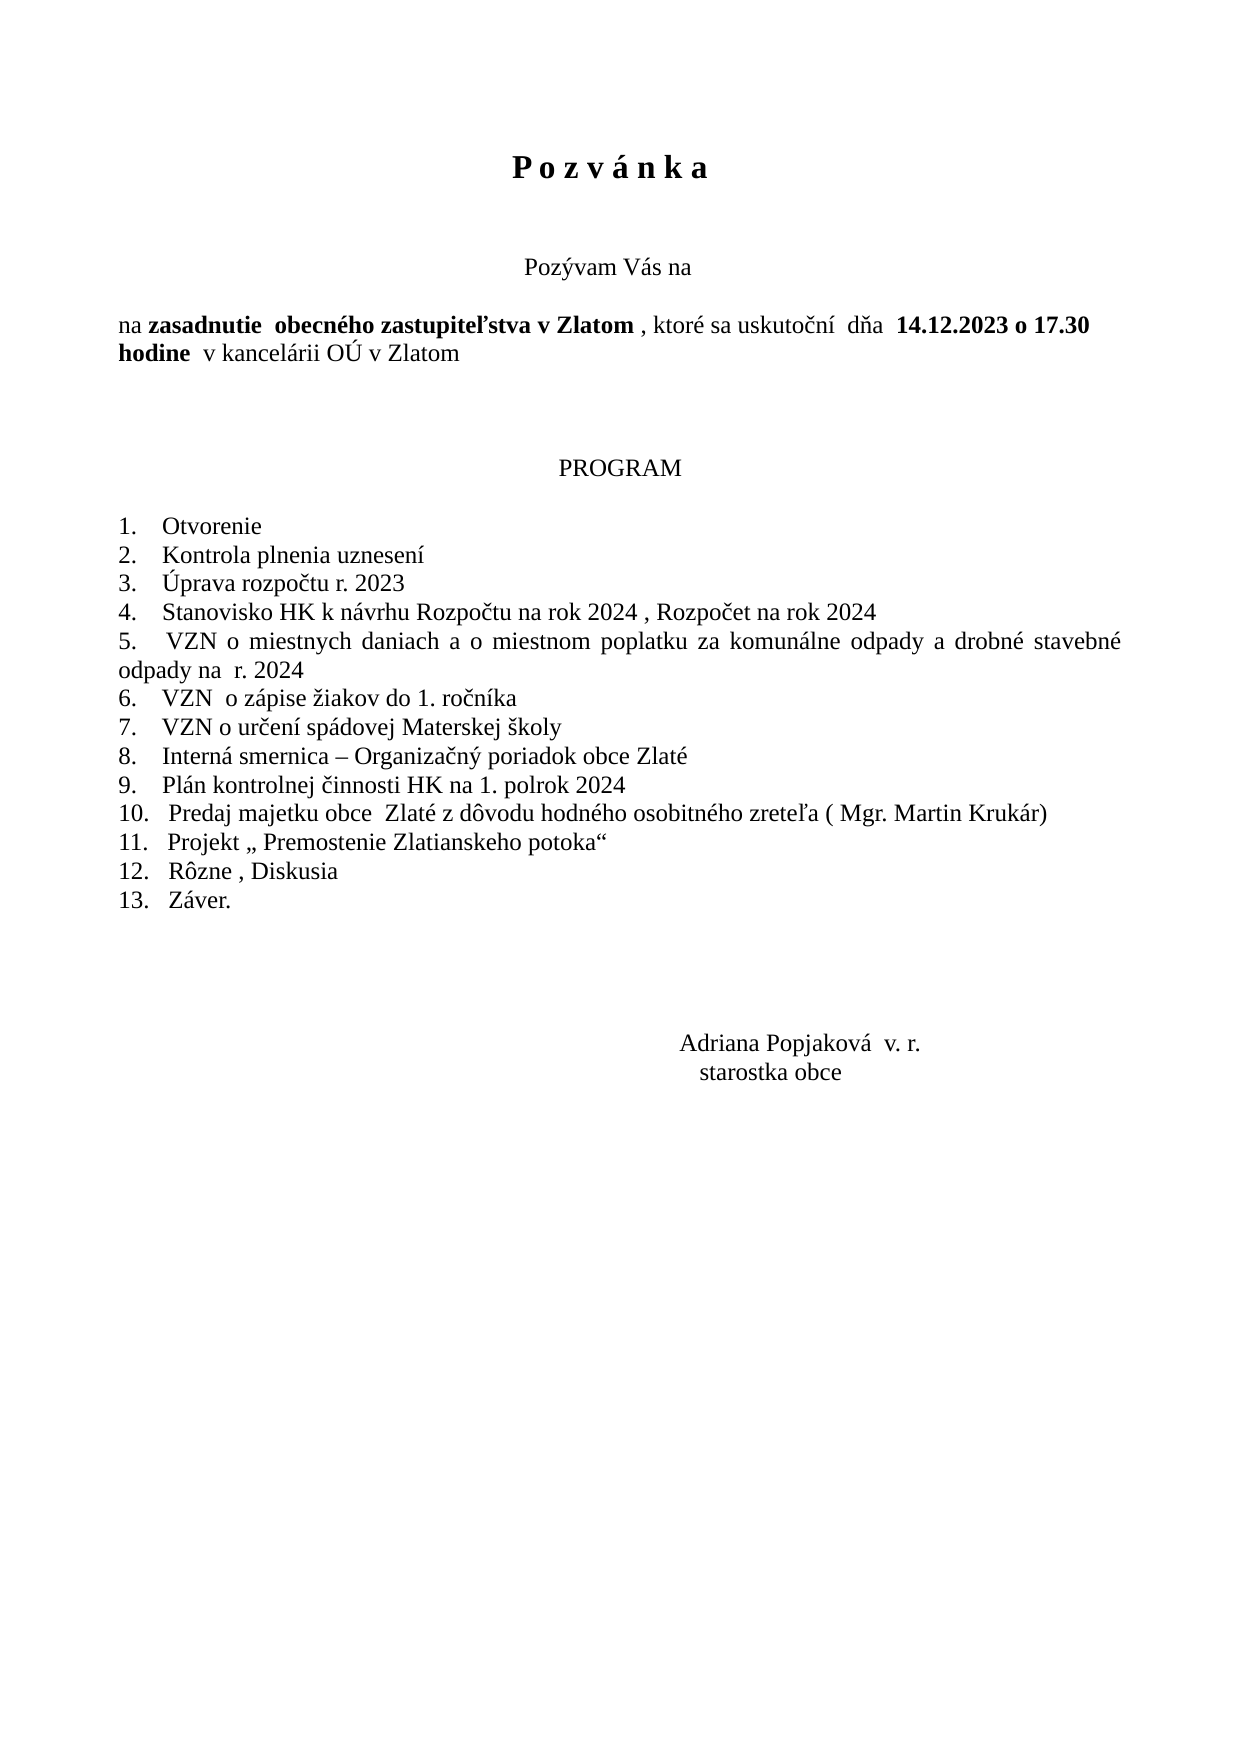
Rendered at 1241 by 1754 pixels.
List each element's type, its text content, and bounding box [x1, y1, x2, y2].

text 3. Úprava rozpočtu r. 2023 [118, 568, 1122, 597]
text starostka obce [118, 1057, 1122, 1086]
text 8. Interná smernica – Organizačný poriadok obce Zlaté [118, 741, 1122, 770]
text PROGRAM [118, 453, 1122, 482]
text Adriana Popjaková v. r. [118, 1028, 1122, 1057]
text P o z v á n k a [118, 147, 1122, 185]
text 1. Otvorenie [118, 511, 1122, 540]
text 13. Záver. [118, 885, 1122, 913]
text 11. Projekt „ Premostenie Zlatianskeho potoka“ [118, 827, 1122, 856]
text 10. Predaj majetku obce Zlaté z dôvodu hodného osobitného zreteľa ( Mgr. Martin Krukár) [118, 798, 1122, 827]
text na zasadnutie obecného zastupiteľstva v Zlatom , ktoré sa uskutoční dňa 14.12.2023 o 17.30 hodine v kancelárii OÚ v Zlatom [118, 310, 1122, 367]
text 7. VZN o určení spádovej Materskej školy [118, 712, 1122, 741]
text 9. Plán kontrolnej činnosti HK na 1. polrok 2024 [118, 770, 1122, 798]
text 4. Stanovisko HK k návrhu Rozpočtu na rok 2024 , Rozpočet na rok 2024 [118, 597, 1122, 626]
text 6. VZN o zápise žiakov do 1. ročníka [118, 683, 1122, 712]
text 2. Kontrola plnenia uznesení [118, 540, 1122, 568]
text 12. Rôzne , Diskusia [118, 856, 1122, 885]
text 5. VZN o miestnych daniach a o miestnom poplatku za komunálne odpady a drobné stavebné odpady na r. 2024 [118, 626, 1122, 683]
text Pozývam Vás na [118, 252, 1122, 281]
